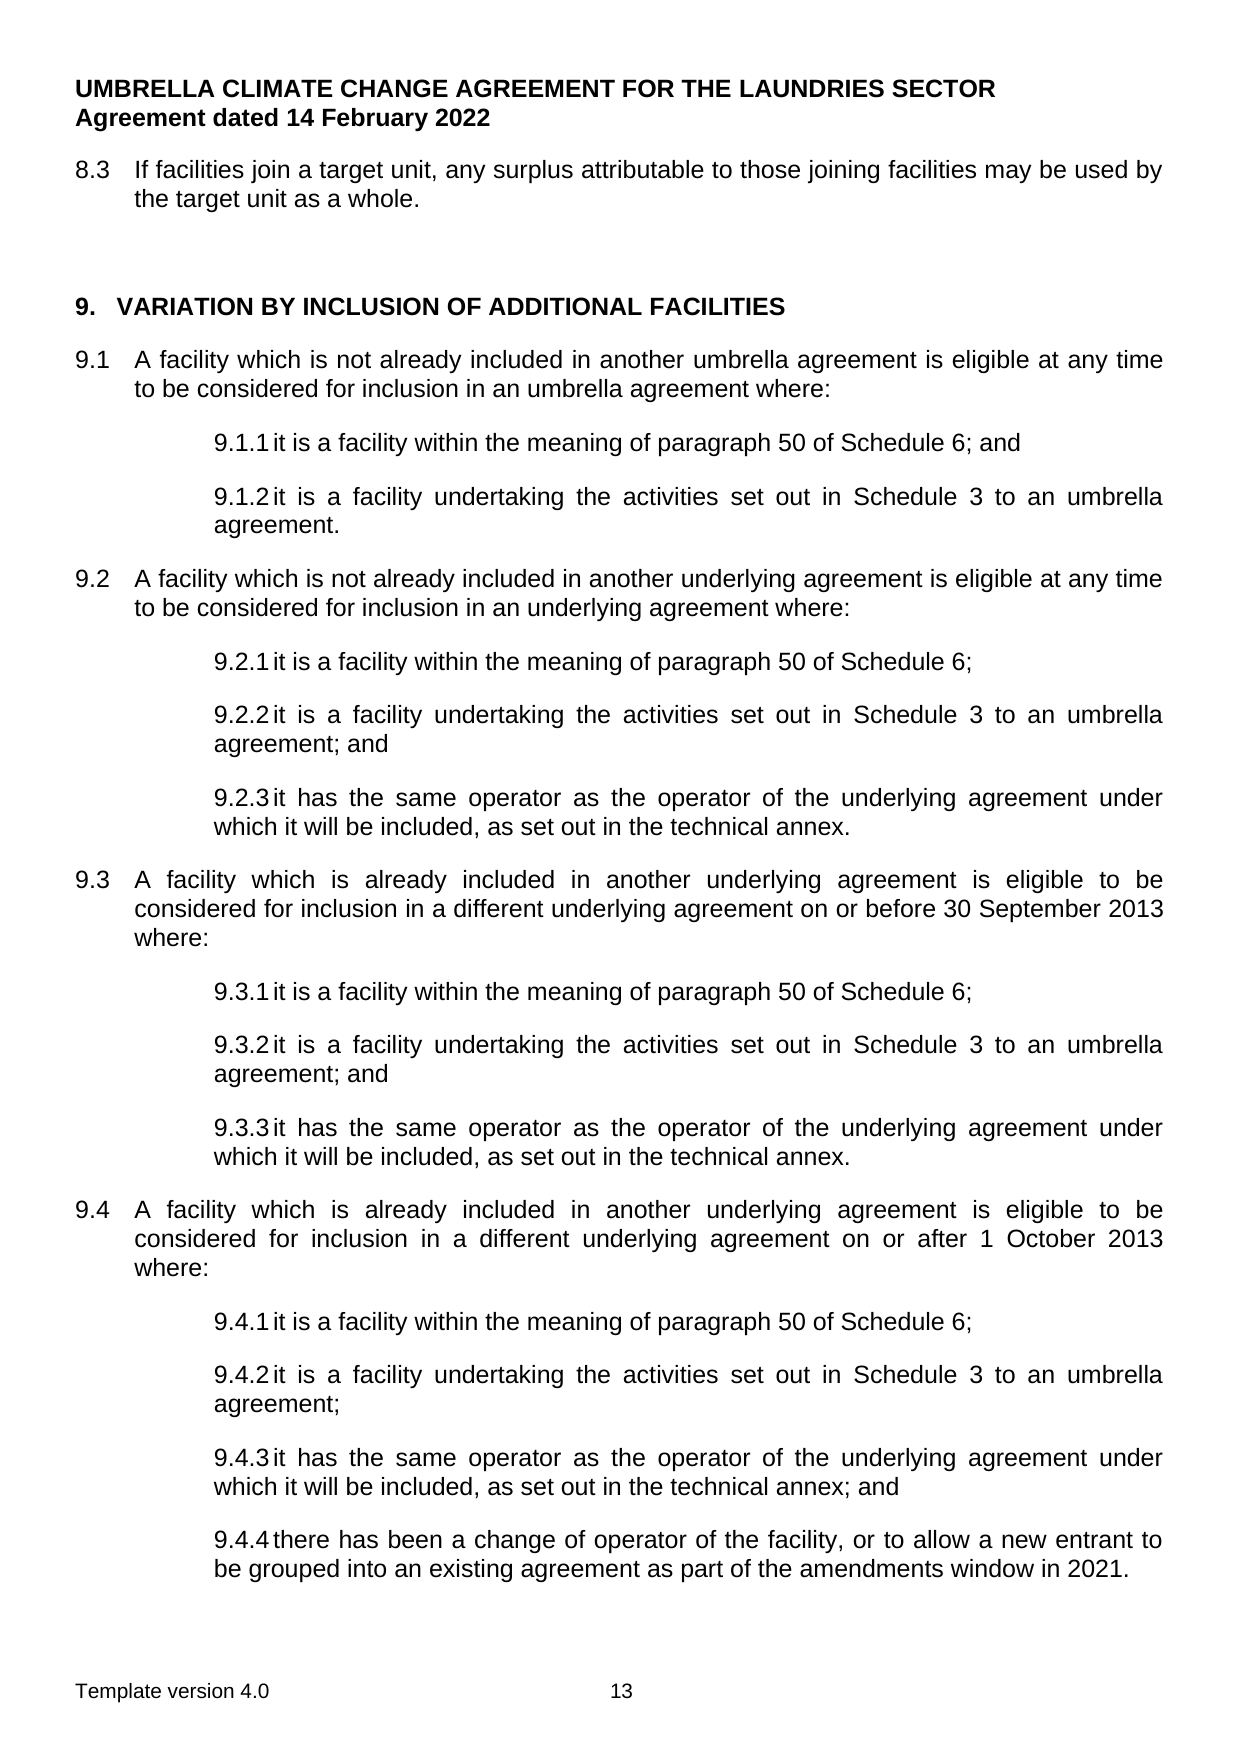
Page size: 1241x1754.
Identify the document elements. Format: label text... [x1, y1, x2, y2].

list there has been a change of operator of the facility, or to allow a new entrant to be grouped into an existing agreement as part of the amendments window in 2021. [214, 1525, 1165, 1583]
list it is a facility within the meaning of paragraph 50 of Schedule 6; [214, 1306, 1165, 1335]
list it is a facility within the meaning of paragraph 50 of Schedule 6; [214, 646, 1165, 675]
list A facility which is not already included in another umbrella agreement is eligible at any time to be considered for inclusion in an umbrella agreement where: [75, 345, 1165, 403]
list it has the same operator as the operator of the underlying agreement under which it will be included, as set out in the technical annex. [214, 783, 1165, 840]
list A facility which is already included in another underlying agreement is eligible to be considered for inclusion in a different underlying agreement on or after 1 October 2013 where: [75, 1195, 1165, 1281]
list it has the same operator as the operator of the underlying agreement under which it will be included, as set out in the technical annex. [214, 1113, 1165, 1170]
list A facility which is not already included in another underlying agreement is eligible at any time to be considered for inclusion in an underlying agreement where: [75, 564, 1165, 621]
list it is a facility undertaking the activities set out in Schedule 3 to an umbrella agreement. [214, 481, 1165, 539]
list If facilities join a target unit, any surplus attributable to those joining facilities may be used by the target unit as a whole. [75, 155, 1165, 213]
list it is a facility undertaking the activities set out in Schedule 3 to an umbrella agreement; and [214, 1030, 1165, 1088]
list it is a facility within the meaning of paragraph 50 of Schedule 6; [214, 976, 1165, 1005]
list it is a facility within the meaning of paragraph 50 of Schedule 6; and [214, 428, 1165, 456]
list A facility which is already included in another underlying agreement is eligible to be considered for inclusion in a different underlying agreement on or before 30 September 2013 where: [75, 865, 1165, 951]
list it is a facility undertaking the activities set out in Schedule 3 to an umbrella agreement; [214, 1360, 1165, 1418]
list it has the same operator as the operator of the underlying agreement under which it will be included, as set out in the technical annex; and [214, 1443, 1165, 1500]
list VARIATION BY INCLUSION OF ADDITIONAL FACILITIES [75, 291, 1165, 320]
list it is a facility undertaking the activities set out in Schedule 3 to an umbrella agreement; and [214, 700, 1165, 758]
